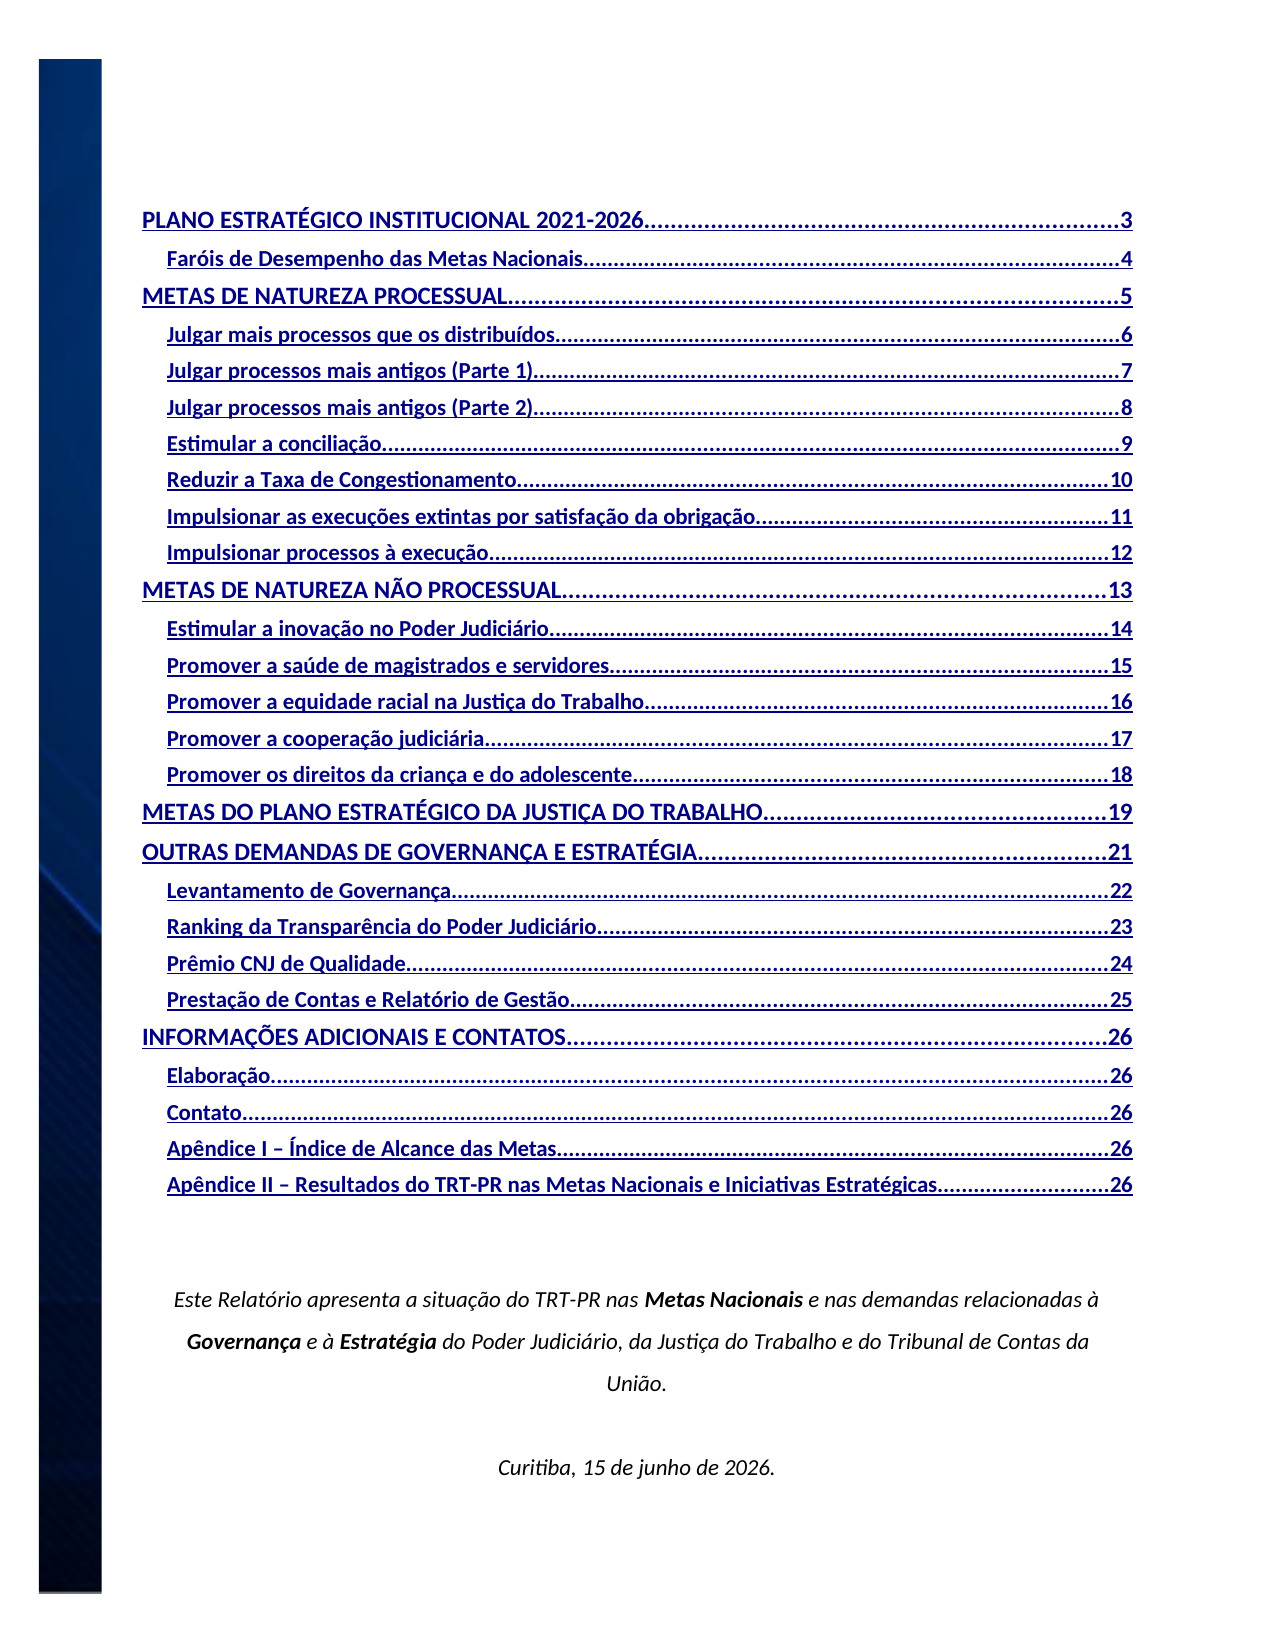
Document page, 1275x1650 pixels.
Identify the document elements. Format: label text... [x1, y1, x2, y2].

text Promover a saúde de magistrados e servidores 15 [167, 651, 1142, 679]
text Promover os direitos da criança e do adolescente 18 [167, 760, 1142, 788]
text Curitiba, 15 de junho de 2026. [133, 1453, 1142, 1481]
text Estimular a inovação no Poder Judiciário 14 [167, 614, 1142, 642]
subtitle METAS DO PLANO ESTRATÉGICO DA JUSTIÇA DO TRABALHO 19 [142, 796, 1142, 827]
text Reduzir a Taxa de Congestionamento 10 [167, 465, 1142, 493]
text Levantamento de Governança 22 [167, 876, 1142, 904]
text Prestação de Contas e Relatório de Gestão 25 [167, 985, 1142, 1013]
subtitle INFORMAÇÕES ADICIONAIS E CONTATOS 26 [142, 1021, 1142, 1052]
text Julgar processos mais antigos (Parte 1) 7 [167, 356, 1142, 384]
text Este Relatório apresenta a situação do TRT-PR nas Metas Nacionais e nas demandas relacionadas à Governança e à Estratégia do Poder Judiciário, da Justiça do Trabalho e do Tribunal de Contas da União. [153, 1285, 1123, 1397]
text Promover a cooperação judiciária 17 [167, 724, 1142, 752]
text Prêmio CNJ de Qualidade 24 [167, 949, 1142, 977]
text Elaboração 26 [167, 1061, 1142, 1089]
text Julgar processos mais antigos (Parte 2) 8 [167, 393, 1142, 421]
subtitle OUTRAS DEMANDAS DE GOVERNANÇA E ESTRATÉGIA 21 [142, 836, 1142, 866]
subtitle PLANO ESTRATÉGICO INSTITUCIONAL 2021-2026 3 [142, 204, 1142, 234]
text Ranking da Transparência do Poder Judiciário 23 [167, 912, 1142, 940]
text Estimular a conciliação 9 [167, 429, 1142, 457]
text Julgar mais processos que os distribuídos 6 [167, 320, 1142, 348]
text Impulsionar processos à execução 12 [167, 538, 1142, 566]
text Impulsionar as execuções extintas por satisfação da obrigação 11 [167, 502, 1142, 530]
subtitle METAS DE NATUREZA NÃO PROCESSUAL 13 [142, 575, 1142, 605]
text Contato 26 [167, 1098, 1142, 1126]
text Apêndice I – Índice de Alcance das Metas 26 [167, 1134, 1142, 1162]
text Faróis de Desempenho das Metas Nacionais 4 [167, 244, 1142, 272]
text Promover a equidade racial na Justiça do Trabalho 16 [167, 687, 1142, 715]
text Apêndice II – Resultados do TRT-PR nas Metas Nacionais e Iniciativas Estratégicas 26 [167, 1170, 1142, 1198]
subtitle METAS DE NATUREZA PROCESSUAL 5 [142, 280, 1142, 311]
